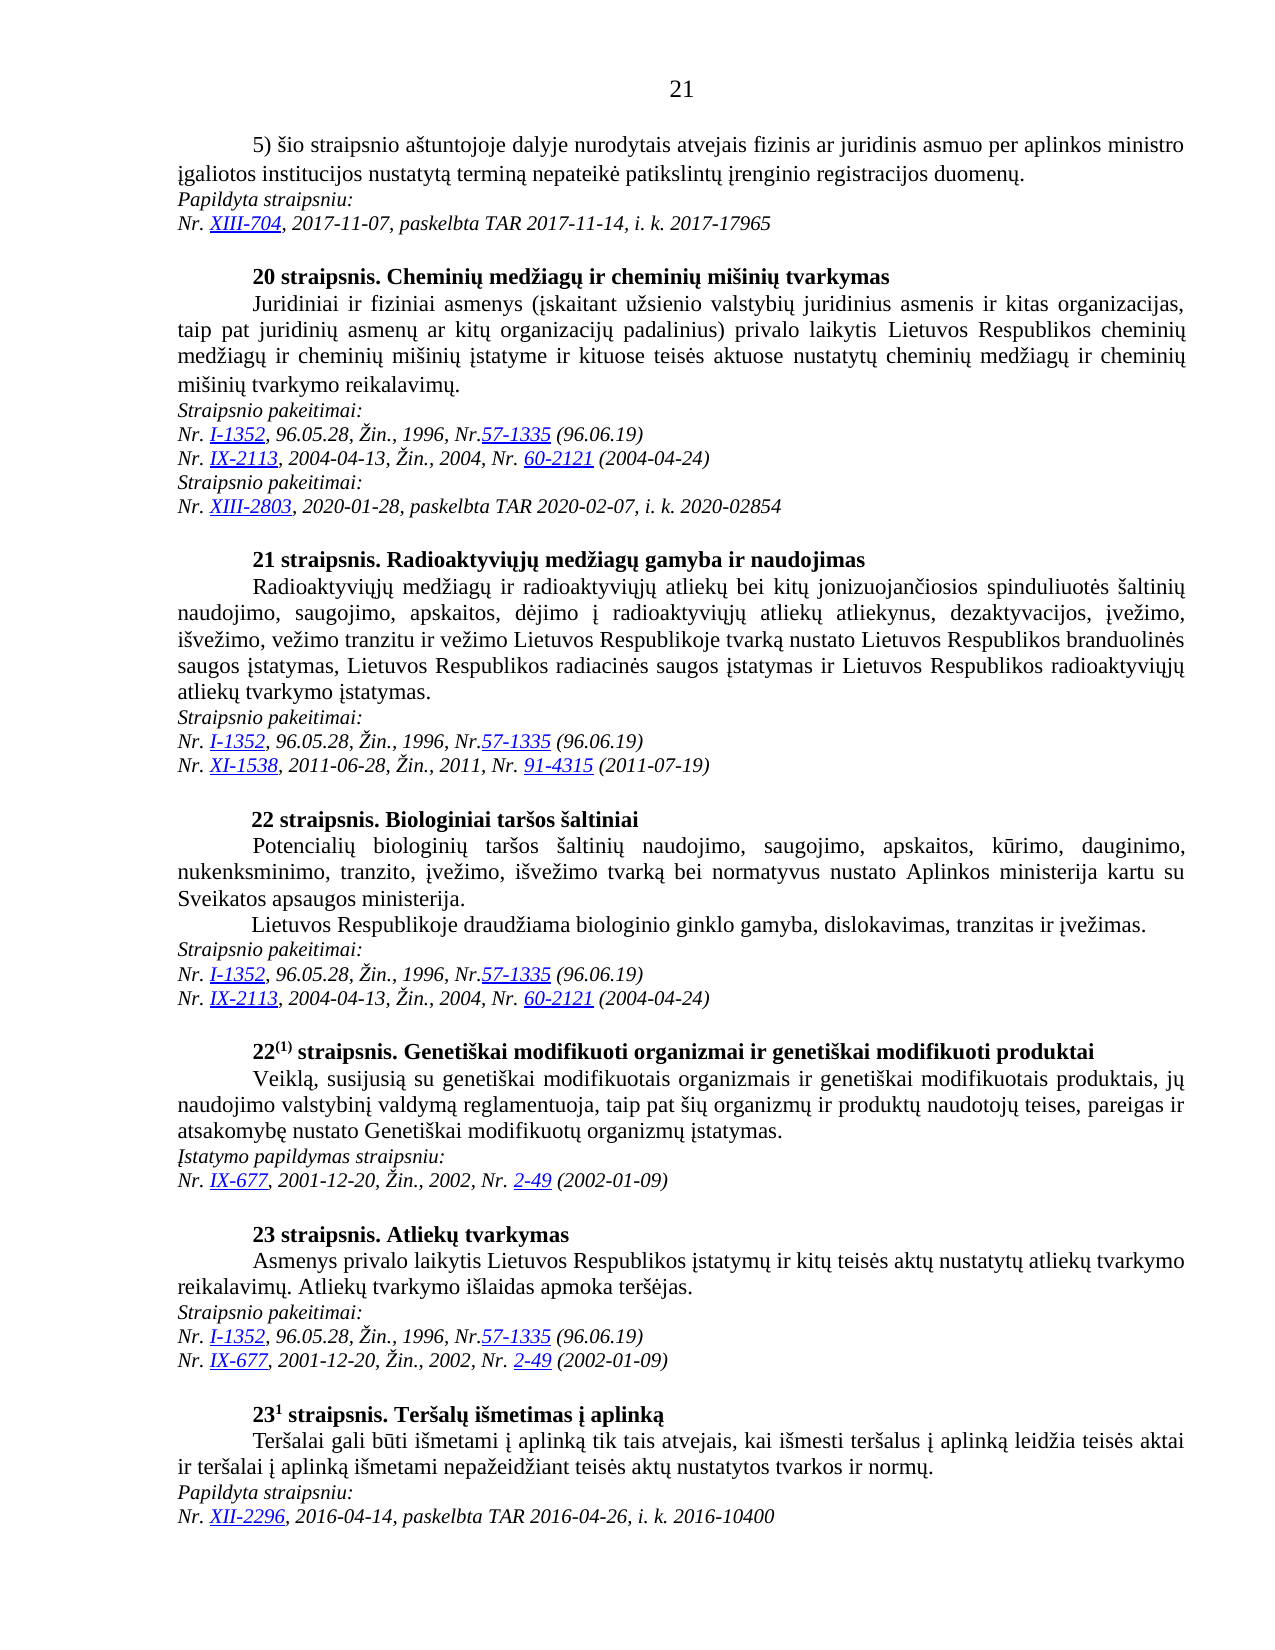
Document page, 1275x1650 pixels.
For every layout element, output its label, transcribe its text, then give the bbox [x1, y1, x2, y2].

text 23 straipsnis. Atliekų tvarkymas [177, 1221, 1186, 1247]
text Lietuvos Respublikoje draudžiama biologinio ginklo gamyba, dislokavimas, tranzitas ir įvežimas. [177, 911, 1186, 937]
text Straipsnio pakeitimai: [177, 470, 1186, 494]
text Nr. XI-1538, 2011-06-28, Žin., 2011, Nr. 91-4315 (2011-07-19) [177, 753, 1186, 777]
text Papildyta straipsniu: [177, 1480, 1186, 1504]
text Nr. I-1352, 96.05.28, Žin., 1996, Nr.57-1335 (96.06.19) [177, 1324, 1186, 1348]
text Teršalai gali būti išmetami į aplinką tik tais atvejais, kai išmesti teršalus į aplinką leidžia teisės aktai ir teršalai į aplinką išmetami nepažeidžiant teisės aktų nustatytos tvarkos ir normų. [177, 1427, 1186, 1480]
text Papildyta straipsniu: [177, 186, 1186, 211]
text Radioaktyviųjų medžiagų ir radioaktyviųjų atliekų bei kitų jonizuojančiosios spinduliuotės šaltinių naudojimo, saugojimo, apskaitos, dėjimo į radioaktyviųjų atliekų atliekynus, dezaktyvacijos, įvežimo, išvežimo, vežimo tranzitu ir vežimo Lietuvos Respublikoje tvarką nustato Lietuvos Respublikos branduolinės saugos įstatymas, Lietuvos Respublikos radiacinės saugos įstatymas ir Lietuvos Respublikos radioaktyviųjų atliekų tvarkymo įstatymas. [177, 573, 1186, 705]
text Nr. IX-677, 2001-12-20, Žin., 2002, Nr. 2-49 (2002-01-09) [177, 1348, 1186, 1372]
text 22(1) straipsnis. Genetiškai modifikuoti organizmai ir genetiškai modifikuoti produktai [252, 1038, 1186, 1065]
text Nr. IX-2113, 2004-04-13, Žin., 2004, Nr. 60-2121 (2004-04-24) [177, 986, 1186, 1009]
text Straipsnio pakeitimai: [177, 705, 1186, 729]
text 20 straipsnis. Cheminių medžiagų ir cheminių mišinių tvarkymas [177, 263, 1186, 290]
text Juridiniai ir fiziniai asmenys (įskaitant užsienio valstybių juridinius asmenis ir kitas organizacijas, taip pat juridinių asmenų ar kitų organizacijų padalinius) privalo laikytis Lietuvos Respublikos cheminių medžiagų ir cheminių mišinių įstatyme ir kituose teisės aktuose nustatytų cheminių medžiagų ir cheminių mišinių tvarkymo reikalavimų. [177, 290, 1186, 397]
text Nr. I-1352, 96.05.28, Žin., 1996, Nr.57-1335 (96.06.19) [177, 729, 1186, 753]
text Straipsnio pakeitimai: [177, 937, 1186, 961]
text Nr. IX-677, 2001-12-20, Žin., 2002, Nr. 2-49 (2002-01-09) [177, 1168, 1186, 1192]
text Nr. XIII-704, 2017-11-07, paskelbta TAR 2017-11-14, i. k. 2017-17965 [177, 211, 1186, 234]
text Įstatymo papildymas straipsniu: [177, 1144, 1186, 1168]
text Straipsnio pakeitimai: [177, 1300, 1186, 1324]
text 5) šio straipsnio aštuntojoje dalyje nurodytais atvejais fizinis ar juridinis asmuo per aplinkos ministro įgaliotos institucijos nustatytą terminą nepateikė patikslintų įrenginio registracijos duomenų. [177, 131, 1186, 186]
text 21 straipsnis. Radioaktyviųjų medžiagų gamyba ir naudojimas [177, 547, 1186, 573]
text Potencialių biologinių taršos šaltinių naudojimo, saugojimo, apskaitos, kūrimo, dauginimo, nukenksminimo, tranzito, įvežimo, išvežimo tvarką bei normatyvus nustato Aplinkos ministerija kartu su Sveikatos apsaugos ministerija. [177, 832, 1186, 911]
text 231 straipsnis. Teršalų išmetimas į aplinką [177, 1401, 1186, 1427]
text Nr. I-1352, 96.05.28, Žin., 1996, Nr.57-1335 (96.06.19) [177, 961, 1186, 986]
text Veiklą, susijusią su genetiškai modifikuotais organizmais ir genetiškai modifikuotais produktais, jų naudojimo valstybinį valdymą reglamentuoja, taip pat šių organizmų ir produktų naudotojų teises, pareigas ir atsakomybę nustato Genetiškai modifikuotų organizmų įstatymas. [177, 1065, 1186, 1144]
text Nr. XIII-2803, 2020-01-28, paskelbta TAR 2020-02-07, i. k. 2020-02854 [177, 494, 1186, 518]
text Nr. IX-2113, 2004-04-13, Žin., 2004, Nr. 60-2121 (2004-04-24) [177, 446, 1186, 470]
text 22 straipsnis. Biologiniai taršos šaltiniai [177, 806, 1186, 832]
text Asmenys privalo laikytis Lietuvos Respublikos įstatymų ir kitų teisės aktų nustatytų atliekų tvarkymo reikalavimų. Atliekų tvarkymo išlaidas apmoka teršėjas. [177, 1247, 1186, 1300]
text Nr. I-1352, 96.05.28, Žin., 1996, Nr.57-1335 (96.06.19) [177, 422, 1186, 446]
text Nr. XII-2296, 2016-04-14, paskelbta TAR 2016-04-26, i. k. 2016-10400 [177, 1504, 1186, 1528]
text Straipsnio pakeitimai: [177, 397, 1186, 422]
